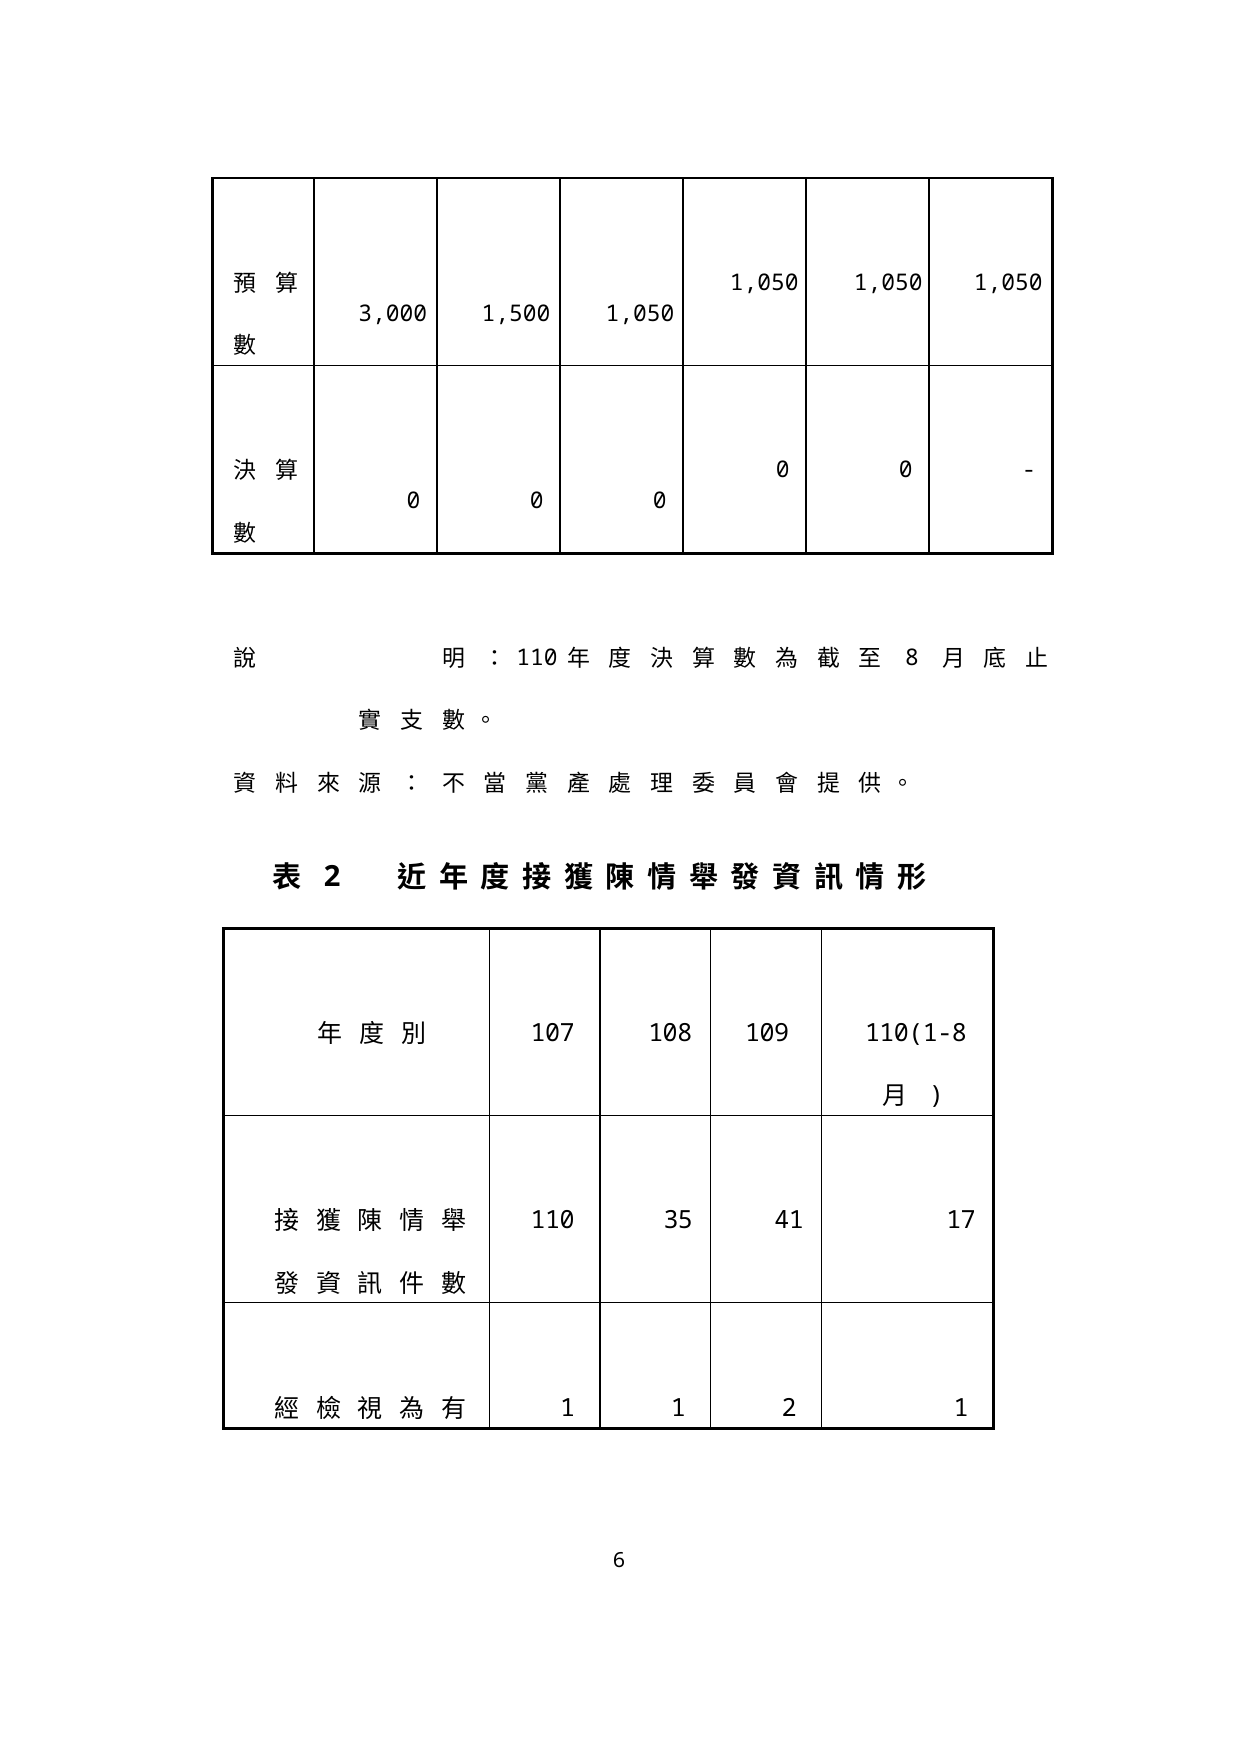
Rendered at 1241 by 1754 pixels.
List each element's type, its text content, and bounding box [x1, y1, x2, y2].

table_cell 0 [438, 366, 559, 552]
table_header 107 [490, 930, 599, 1115]
table_cell 3,000 [315, 179, 436, 365]
table_cell 0 [807, 366, 928, 552]
table_cell - [930, 366, 1051, 552]
table_cell 41 [711, 1116, 821, 1302]
table_cell 0 [561, 366, 682, 552]
table_cell 1 [601, 1303, 710, 1427]
table_cell 接獲陳情舉發資訊件數 [225, 1116, 489, 1302]
text 資料來源：不當黨產處理委員會提供。 [215, 740, 1058, 802]
table_cell 35 [601, 1116, 710, 1302]
table_cell 1 [822, 1303, 992, 1427]
table_cell 110 [490, 1116, 599, 1302]
table_cell 1,050 [807, 179, 928, 365]
text 說 明：110年度決算數為截至8月底止實支數。 [215, 615, 1058, 740]
text 表2 近年度接獲陳情舉發資訊情形 [227, 802, 1058, 927]
table_cell 2 [711, 1303, 821, 1427]
table_header 109 [711, 930, 821, 1115]
table_cell 1 [490, 1303, 599, 1427]
table_cell 1,050 [930, 179, 1051, 365]
table_header 108 [601, 930, 710, 1115]
table_cell 1,050 [684, 179, 805, 365]
table_header 110(1-8月) [822, 930, 992, 1115]
table_header 年度別 [225, 930, 489, 1115]
table_cell 1,500 [438, 179, 559, 365]
table_cell 經檢視為有 [225, 1303, 489, 1427]
table_cell 決算數 [214, 366, 313, 552]
table_cell 0 [315, 366, 436, 552]
table_cell 預算數 [214, 179, 313, 365]
table_cell 1,050 [561, 179, 682, 365]
table_cell 0 [684, 366, 805, 552]
table_cell 17 [822, 1116, 992, 1302]
